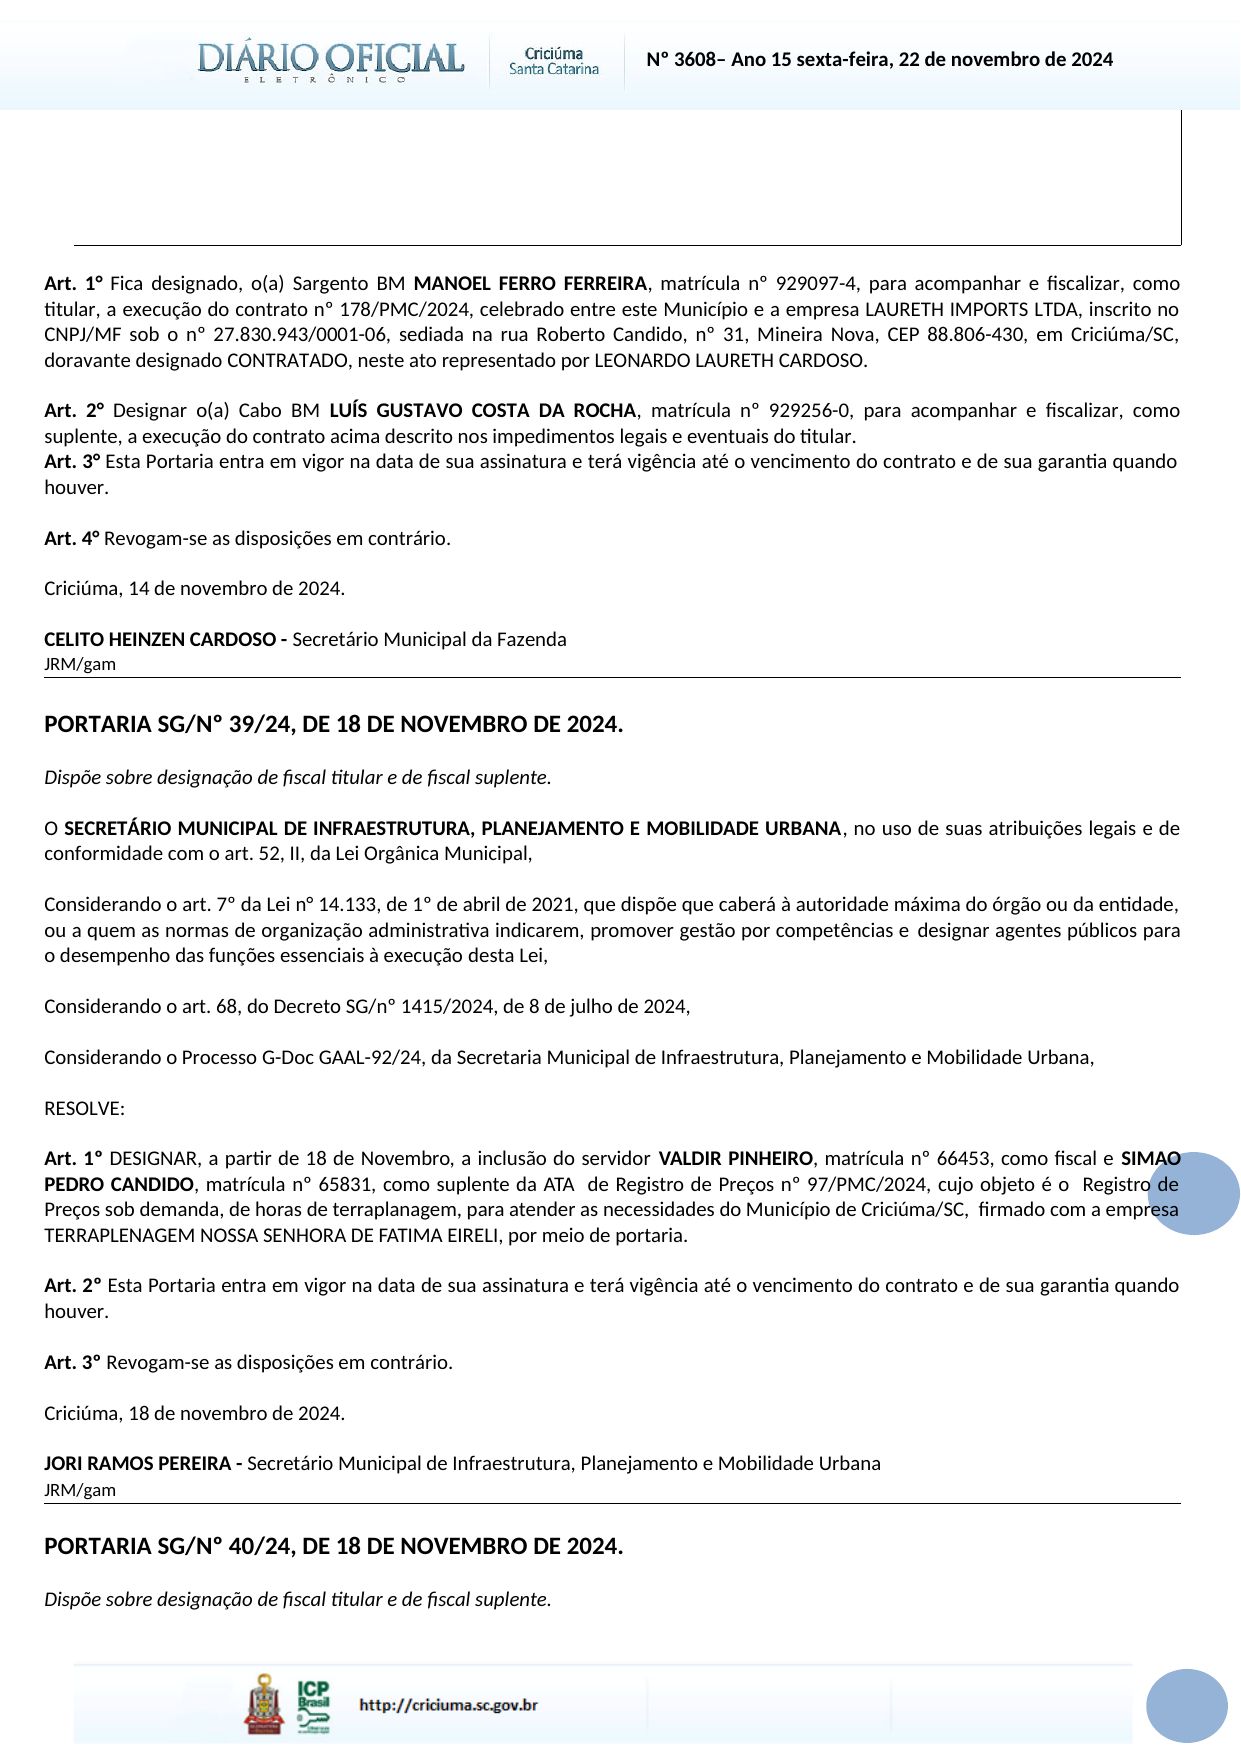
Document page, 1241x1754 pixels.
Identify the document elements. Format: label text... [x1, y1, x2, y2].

list Art. 3º Revogam-se as disposições em contrário. [44, 1349, 1181, 1374]
text PORTARIA SG/Nº 39/24, DE 18 DE NOVEMBRO DE 2024. [44, 708, 1181, 739]
text PORTARIA SG/Nº 40/24, DE 18 DE NOVEMBRO DE 2024. [44, 1530, 1181, 1561]
text Considerando o Processo G-Doc GAAL-92/24, da Secretaria Municipal de Infraestrutura, Planejamento e Mobilidade Urbana, [44, 1044, 1181, 1069]
text Art. 3° Esta Portaria entra em vigor na data de sua assinatura e terá vigência até o vencimento do contrato e de sua garantia quando houver. [44, 448, 1181, 499]
text CELITO HEINZEN CARDOSO - Secretário Municipal da Fazenda [44, 626, 1181, 652]
text Art. 4° Revogam-se as disposições em contrário. [44, 525, 1181, 550]
text O SECRETÁRIO MUNICIPAL DE INFRAESTRUTURA, PLANEJAMENTO E MOBILIDADE URBANA, no uso de suas atribuições legais e de conformidade com o art. 52, II, da Lei Orgânica Municipal, [44, 815, 1181, 866]
text Considerando o art. 7º da Lei n° 14.133, de 1º de abril de 2021, que dispõe que caberá à autoridade máxima do órgão ou da entidade, ou a quem as normas de organização administrativa indicarem, promover gestão por competências e designar agentes públicos para o desempenho das funções essenciais à execução desta Lei, [44, 891, 1181, 968]
text RESOLVE: [44, 1095, 1181, 1120]
list Art. 2º Esta Portaria entra em vigor na data de sua assinatura e terá vigência até o vencimento do contrato e de sua garantia quando houver. [44, 1273, 1181, 1323]
text Dispõe sobre designação de fiscal titular e de fiscal suplente. [44, 764, 1181, 790]
text Criciúma, 14 de novembro de 2024. [44, 576, 1181, 601]
text JORI RAMOS PEREIRA - Secretário Municipal de Infraestrutura, Planejamento e Mobilidade Urbana [44, 1451, 1181, 1476]
text Criciúma, 18 de novembro de 2024. [44, 1400, 1181, 1425]
text JRM/gam [44, 652, 1181, 677]
text Considerando o art. 68, do Decreto SG/nº 1415/2024, de 8 de julho de 2024, [44, 993, 1181, 1018]
text Art. 2° Designar o(a) Cabo BM LUÍS GUSTAVO COSTA DA ROCHA, matrícula nº 929256-0, para acompanhar e fiscalizar, como suplente, a execução do contrato acima descrito nos impedimentos legais e eventuais do titular. [44, 398, 1181, 448]
text Dispõe sobre designação de fiscal titular e de fiscal suplente. [44, 1586, 1181, 1611]
text JRM/gam [44, 1476, 1181, 1503]
text Art. 1° Fica designado, o(a) Sargento BM MANOEL FERRO FERREIRA, matrícula nº 929097-4, para acompanhar e fiscalizar, como titular, a execução do contrato nº 178/PMC/2024, celebrado entre este Município e a empresa LAURETH IMPORTS LTDA, inscrito no CNPJ/MF sob o nº 27.830.943/0001-06, sediada na rua Roberto Candido, nº 31, Mineira Nova, CEP 88.806-430, em Criciúma/SC, doravante designado CONTRATADO, neste ato representado por LEONARDO LAURETH CARDOSO. [44, 271, 1181, 372]
list Art. 1º DESIGNAR, a partir de 18 de Novembro, a inclusão do servidor VALDIR PINHEIRO, matrícula nº 66453, como fiscal e SIMAO PEDRO CANDIDO, matrícula nº 65831, como suplente da ATA de Registro de Preços nº 97/PMC/2024, cujo objeto é o Registro de Preços sob demanda, de horas de terraplanagem, para atender as necessidades do Município de Criciúma/SC, firmado com a empresa TERRAPLENAGEM NOSSA SENHORA DE FATIMA EIRELI, por meio de portaria. [44, 1146, 1181, 1247]
